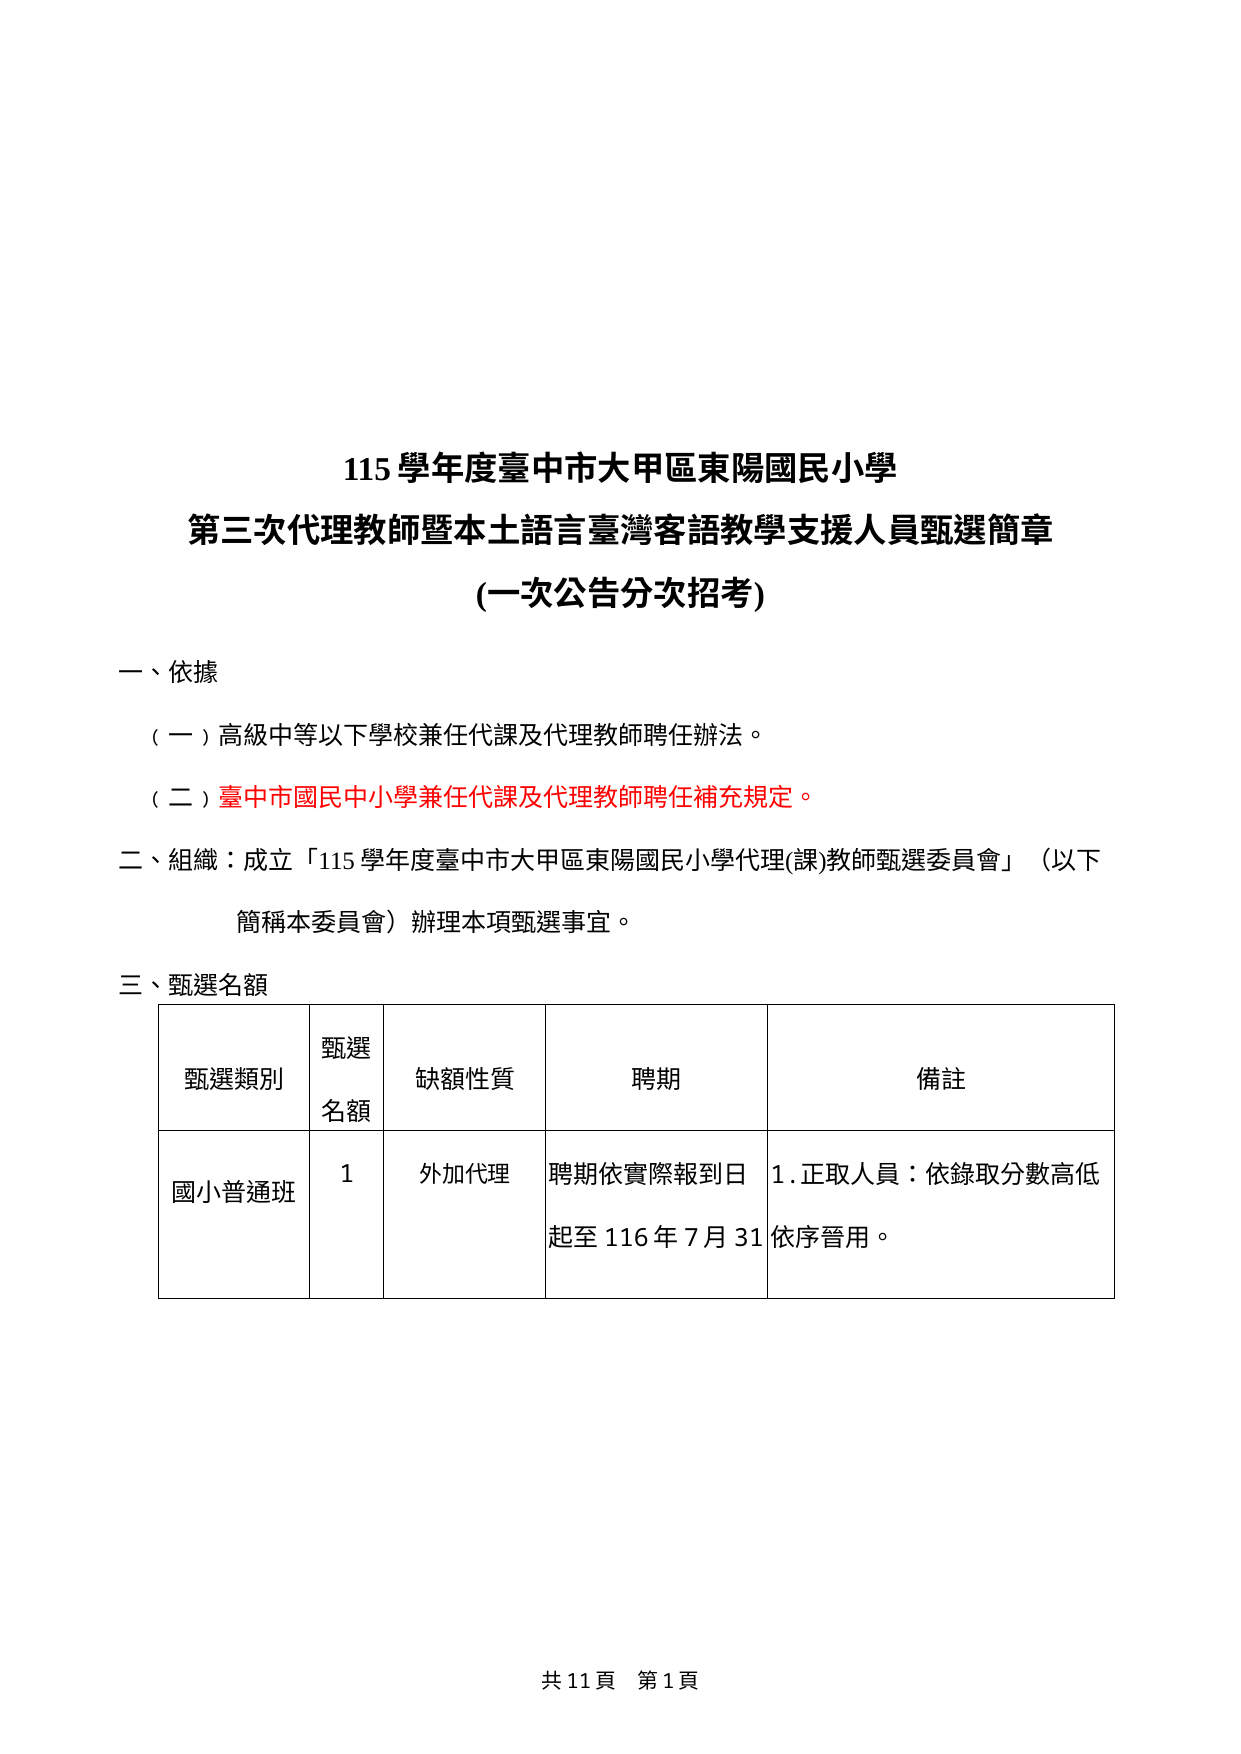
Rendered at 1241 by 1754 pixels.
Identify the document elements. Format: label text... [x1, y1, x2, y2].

table_header 聘期 [546, 1005, 767, 1130]
table_cell 聘期依實際報到日起至116年7月31 [546, 1131, 767, 1298]
text 第三次代理教師暨本土語言臺灣客語教學支援人員甄選簡章 [118, 487, 1122, 549]
table_header 缺額性質 [384, 1005, 545, 1130]
table_cell 國小普通班 [159, 1131, 309, 1298]
text ﹙一﹚高級中等以下學校兼任代課及代理教師聘任辦法。 [143, 692, 1122, 754]
text 三、甄選名額 [118, 942, 1122, 1004]
table_header 備註 [768, 1005, 1114, 1130]
text (一次公告分次招考) [118, 549, 1122, 612]
table_header 甄選名額 [310, 1005, 383, 1130]
table_cell 外加代理 [384, 1131, 545, 1298]
table_cell 1.正取人員：依錄取分數高低依序晉用。 [768, 1131, 1114, 1298]
text 115學年度臺中市大甲區東陽國民小學 [118, 424, 1122, 487]
table_cell 1 [310, 1131, 383, 1298]
text 二、組織：成立「115學年度臺中市大甲區東陽國民小學代理(課)教師甄選委員會」（以下簡稱本委員會）辦理本項甄選事宜。 [118, 817, 1122, 942]
table_header 甄選類別 [159, 1005, 309, 1130]
text 一、依據 [118, 629, 1122, 692]
text ﹙二﹚臺中市國民中小學兼任代課及代理教師聘任補充規定。 [143, 754, 1122, 817]
